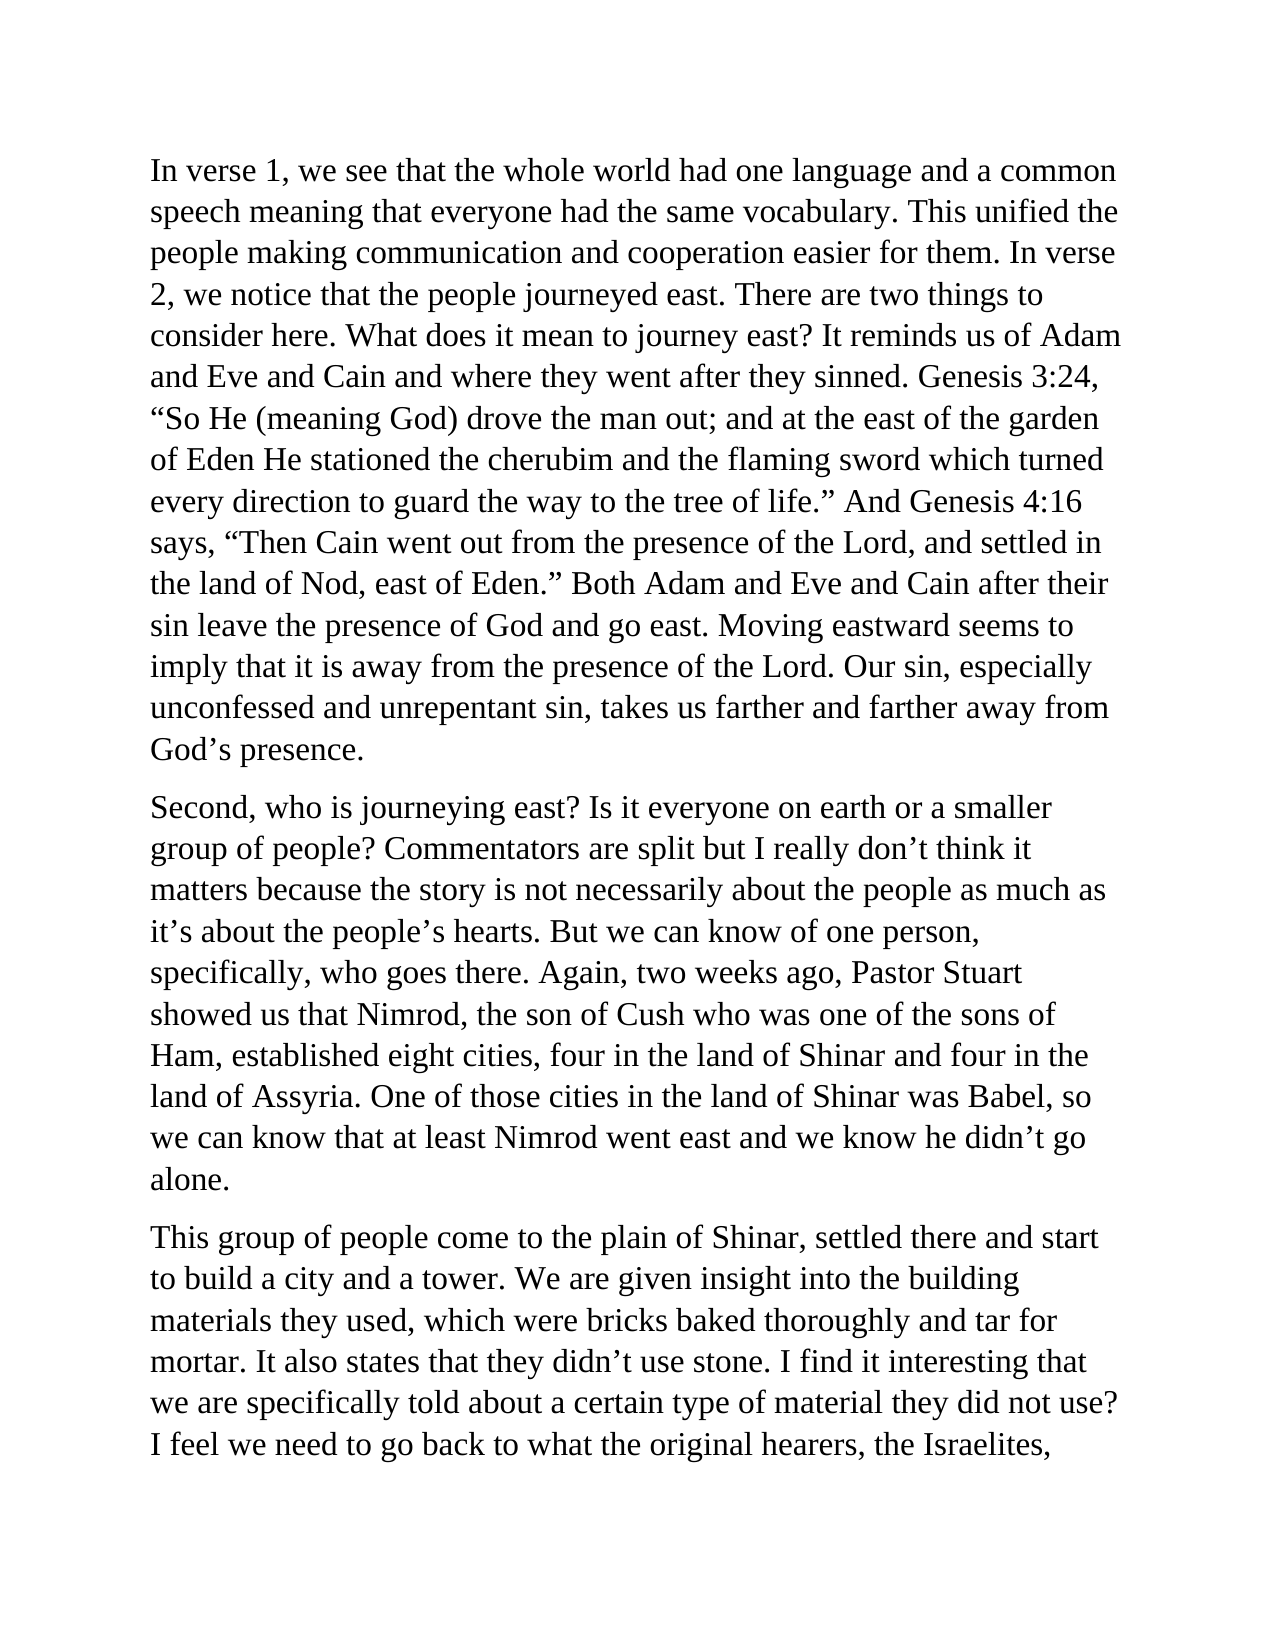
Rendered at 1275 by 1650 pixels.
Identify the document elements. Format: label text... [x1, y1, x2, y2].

text In verse 1, we see that the whole world had one language and a common speech meaning that everyone had the same vocabulary. This unified the people making communication and cooperation easier for them. In verse 2, we notice that the people journeyed east. There are two things to consider here. What does it mean to journey east? It reminds us of Adam and Eve and Cain and where they went after they sinned. Genesis 3:24, “So He (meaning God) drove the man out; and at the east of the garden of Eden He stationed the cherubim and the flaming sword which turned every direction to guard the way to the tree of life.” And Genesis 4:16 says, “Then Cain went out from the presence of the Lord, and settled in the land of Nod, east of Eden.” Both Adam and Eve and Cain after their sin leave the presence of God and go east. Moving eastward seems to imply that it is away from the presence of the Lord. Our sin, especially unconfessed and unrepentant sin, takes us farther and farther away from God’s presence. [150, 150, 1125, 767]
text This group of people come to the plain of Shinar, settled there and start to build a city and a tower. We are given insight into the building materials they used, which were bricks baked thoroughly and tar for mortar. It also states that they didn’t use stone. I find it interesting that we are specifically told about a certain type of material they did not use? I feel we need to go back to what the original hearers, the Israelites, [150, 1217, 1125, 1462]
text Second, who is journeying east? Is it everyone on earth or a smaller group of people? Commentators are split but I really don’t think it matters because the story is not necessarily about the people as much as it’s about the people’s hearts. But we can know of one person, specifically, who goes there. Again, two weeks ago, Pastor Stuart showed us that Nimrod, the son of Cush who was one of the sons of Ham, established eight cities, four in the land of Shinar and four in the land of Assyria. One of those cities in the land of Shinar was Babel, so we can know that at least Nimrod went east and we know he didn’t go alone. [150, 787, 1125, 1197]
